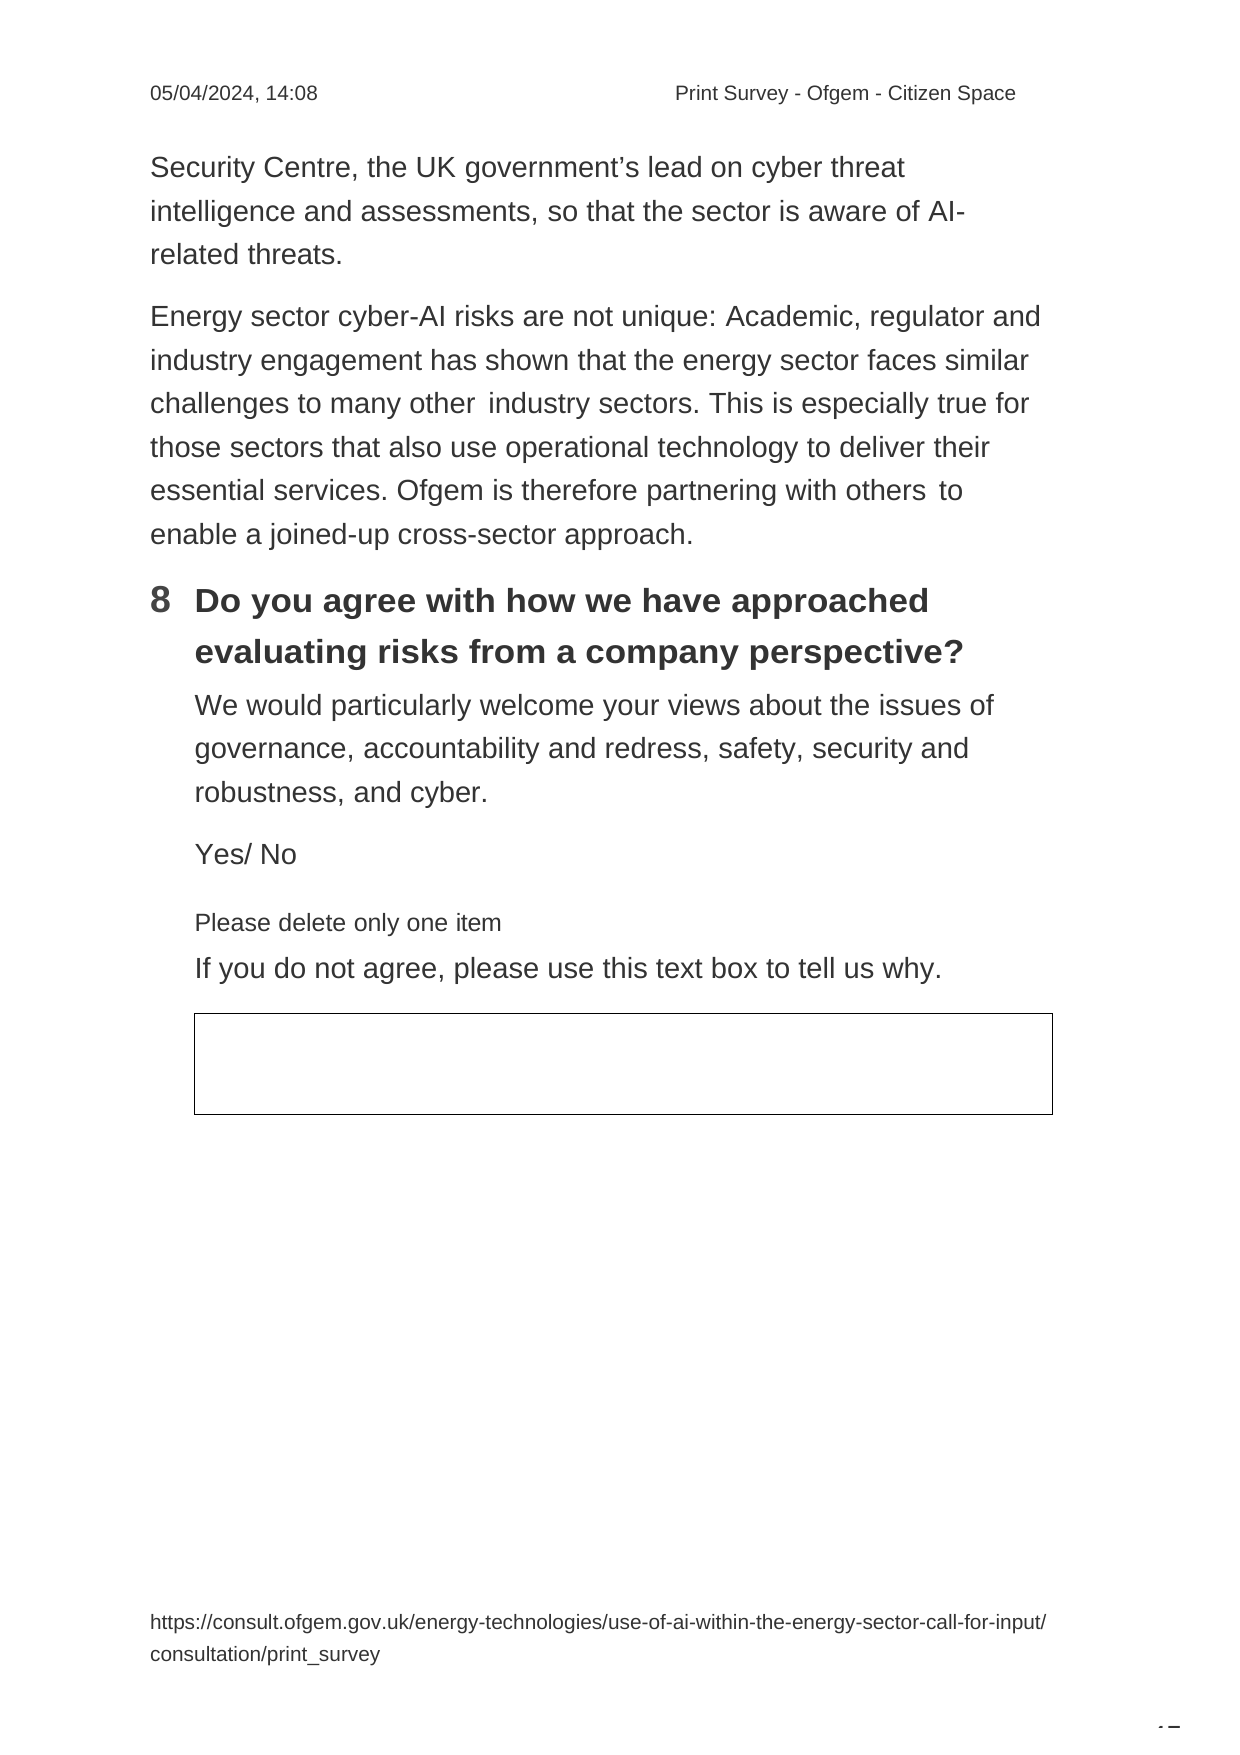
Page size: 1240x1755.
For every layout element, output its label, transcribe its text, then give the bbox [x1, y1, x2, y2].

text Energy sector cyber-AI risks are not unique: Academic, regulator and industry engagement has shown that the energy sector faces similar challenges to many other industry sectors. This is especially true for those sectors that also use operational technology to deliver their essential services. Ofgem is therefore partnering with others to enable a joined-up cross-sector approach. [150, 299, 1053, 550]
text Yes/ No [194, 837, 1053, 870]
text Please delete only one item [150, 908, 1089, 936]
subtitle Do you agree with how we have approached evaluating risks from a company perspective? [150, 577, 1089, 670]
text Security Centre, the UK government’s lead on cyber threat intelligence and assessments, so that the sector is aware of AI-related threats. [150, 150, 1053, 271]
text If you do not agree, please use this text box to tell us why. [150, 951, 1053, 984]
text We would particularly welcome your views about the issues of governance, accountability and redress, safety, security and robustness, and cyber. [194, 688, 1053, 808]
